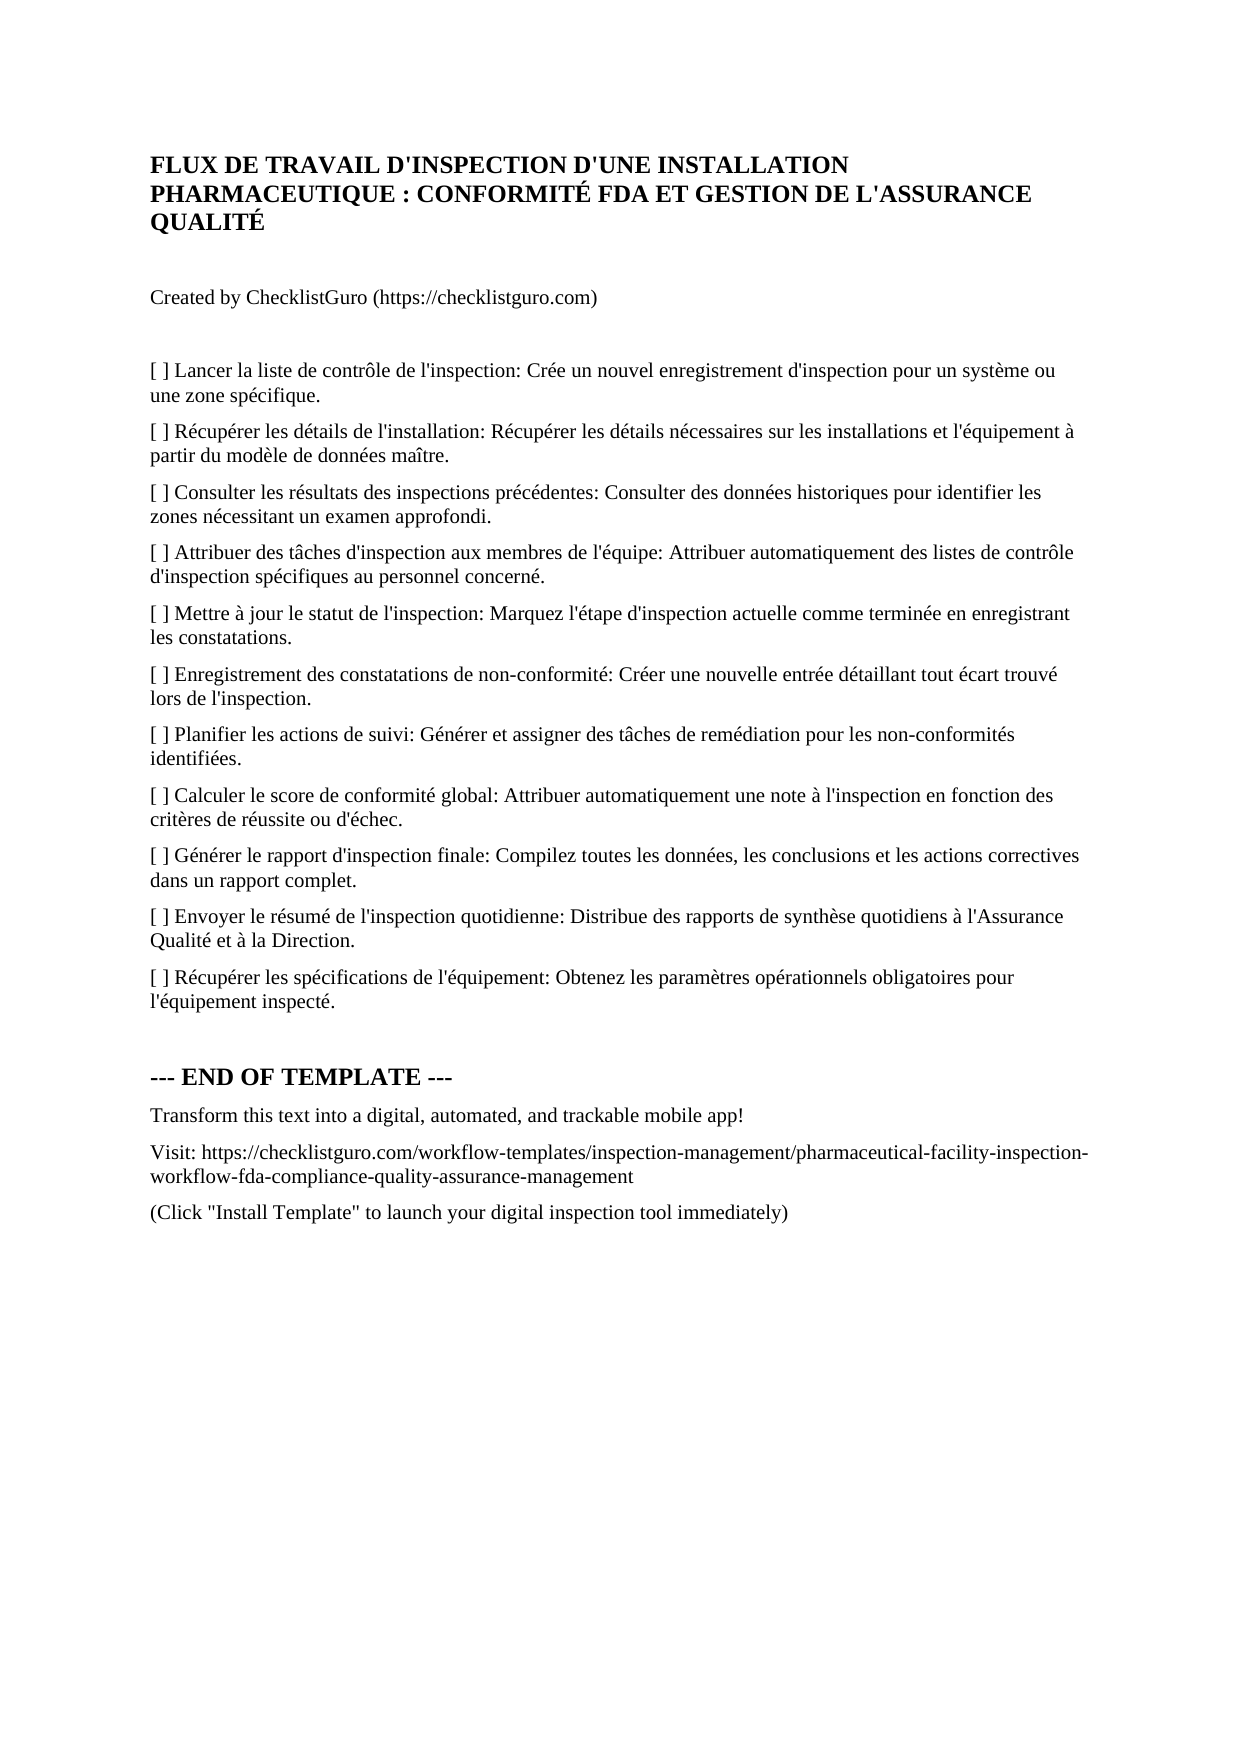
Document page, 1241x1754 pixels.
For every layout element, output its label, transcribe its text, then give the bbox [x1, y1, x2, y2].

text [ ] Planifier les actions de suivi: Générer et assigner des tâches de remédiation pour les non-conformités identifiées. [150, 722, 1090, 770]
text [ ] Récupérer les détails de l'installation: Récupérer les détails nécessaires sur les installations et l'équipement à partir du modèle de données maître. [150, 419, 1090, 467]
text [ ] Calculer le score de conformité global: Attribuer automatiquement une note à l'inspection en fonction des critères de réussite ou d'échec. [150, 783, 1090, 831]
text [ ] Enregistrement des constatations de non-conformité: Créer une nouvelle entrée détaillant tout écart trouvé lors de l'inspection. [150, 662, 1090, 710]
text [ ] Envoyer le résumé de l'inspection quotidienne: Distribue des rapports de synthèse quotidiens à l'Assurance Qualité et à la Direction. [150, 904, 1090, 952]
text [ ] Consulter les résultats des inspections précédentes: Consulter des données historiques pour identifier les zones nécessitant un examen approfondi. [150, 480, 1090, 528]
text [ ] Lancer la liste de contrôle de l'inspection: Crée un nouvel enregistrement d'inspection pour un système ou une zone spécifique. [150, 358, 1090, 407]
text [ ] Récupérer les spécifications de l'équipement: Obtenez les paramètres opérationnels obligatoires pour l'équipement inspecté. [150, 965, 1090, 1013]
text [ ] Mettre à jour le statut de l'inspection: Marquez l'étape d'inspection actuelle comme terminée en enregistrant les constatations. [150, 601, 1090, 649]
text Visit: https://checklistguro.com/workflow-templates/inspection-management/pharmaceutical-facility-inspection-workflow-fda-compliance-quality-assurance-management [150, 1140, 1090, 1188]
text FLUX DE TRAVAIL D'INSPECTION D'UNE INSTALLATION PHARMACEUTIQUE : CONFORMITÉ FDA ET GESTION DE L'ASSURANCE QUALITÉ [150, 150, 1090, 236]
text Transform this text into a digital, automated, and trackable mobile app! [150, 1103, 1090, 1127]
text Created by ChecklistGuro (https://checklistguro.com) [150, 285, 1090, 309]
text [ ] Attribuer des tâches d'inspection aux membres de l'équipe: Attribuer automatiquement des listes de contrôle d'inspection spécifiques au personnel concerné. [150, 540, 1090, 588]
text [ ] Générer le rapport d'inspection finale: Compilez toutes les données, les conclusions et les actions correctives dans un rapport complet. [150, 843, 1090, 892]
text --- END OF TEMPLATE --- [150, 1062, 1090, 1091]
text (Click "Install Template" to launch your digital inspection tool immediately) [150, 1200, 1090, 1224]
